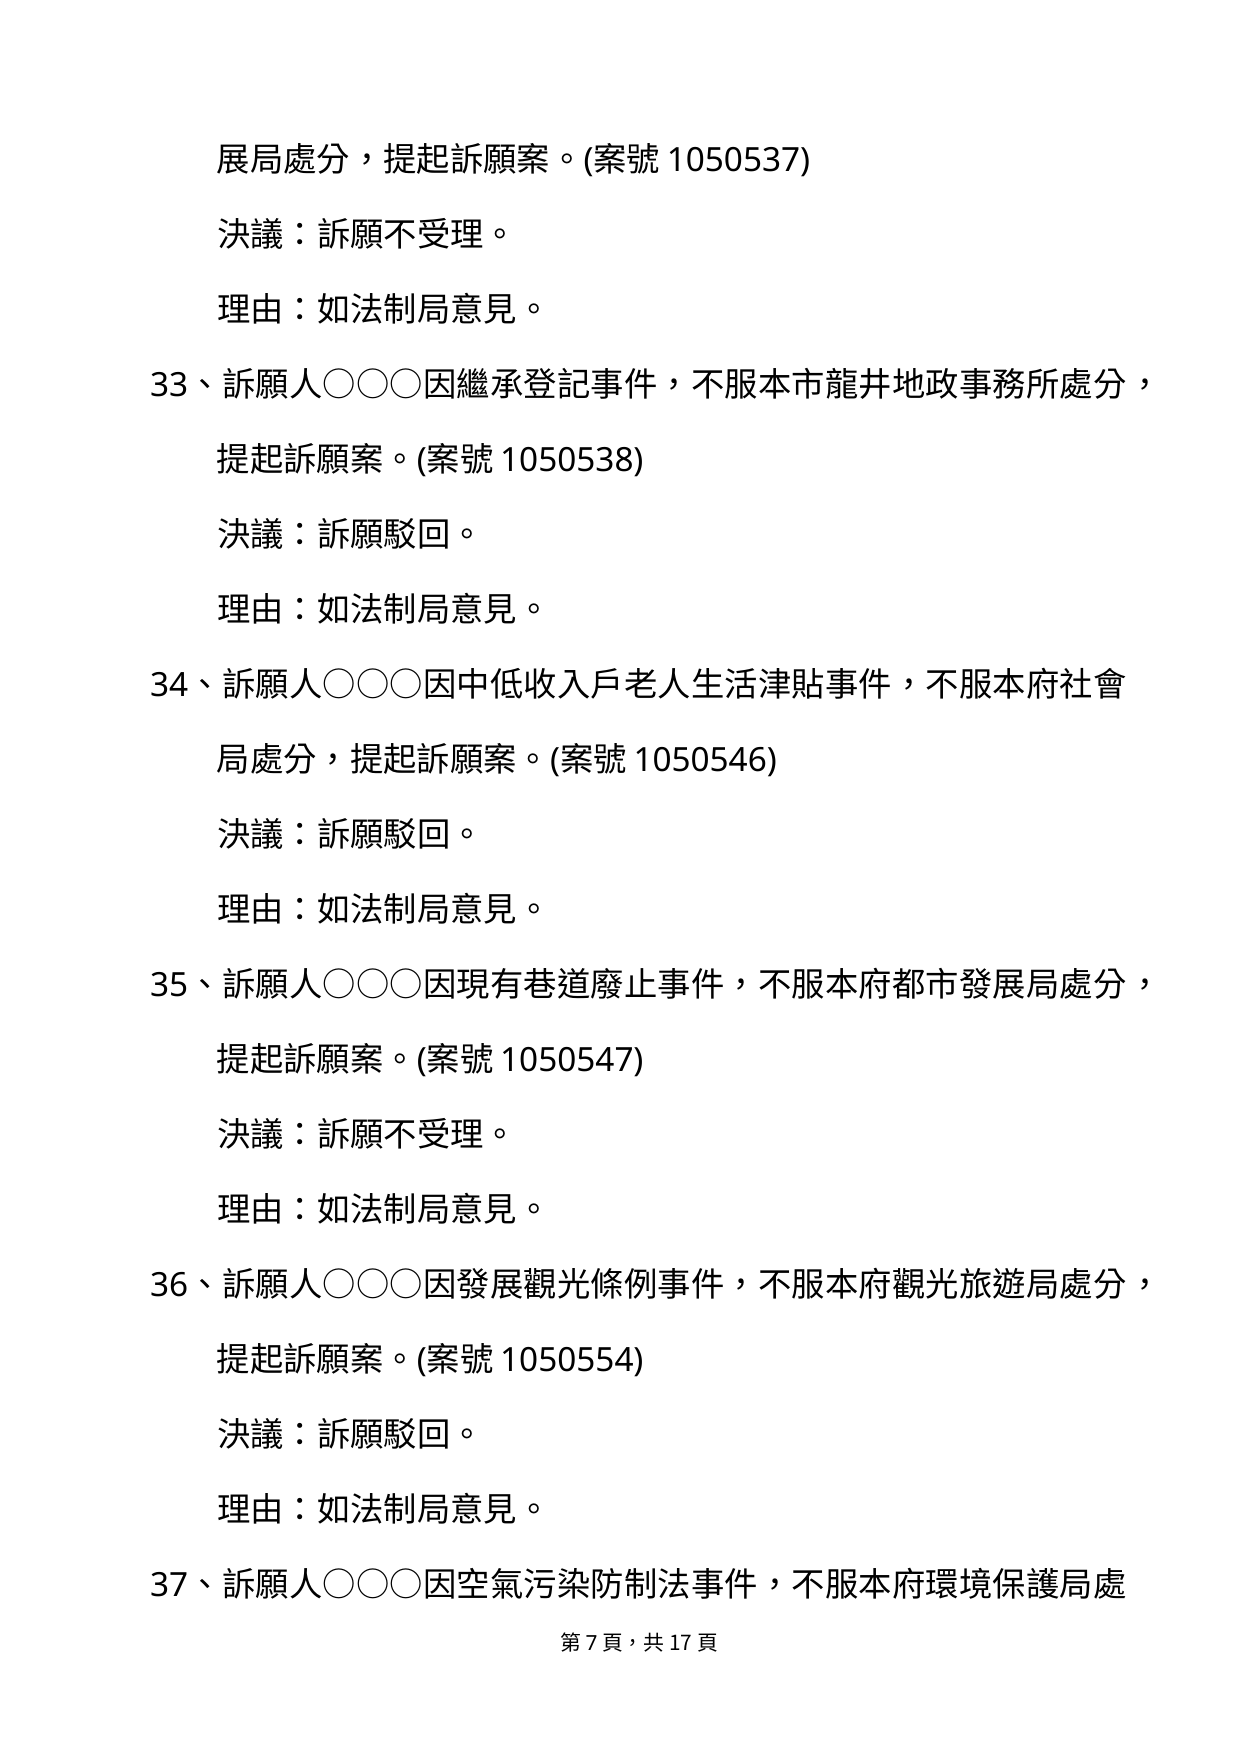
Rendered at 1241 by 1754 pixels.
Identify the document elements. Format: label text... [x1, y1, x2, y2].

text 36、訴願人○○○因發展觀光條例事件，不服本府觀光旅遊局處分，提起訴願案。(案號1050554) [150, 1238, 1128, 1388]
text 理由：如法制局意見。 [217, 563, 1128, 638]
text 34、訴願人○○○因中低收入戶老人生活津貼事件，不服本府社會局處分，提起訴願案。(案號1050546) [150, 638, 1128, 788]
text 決議：訴願不受理。 [217, 188, 1128, 263]
text 理由：如法制局意見。 [217, 263, 1128, 338]
text 決議：訴願駁回。 [217, 788, 1128, 863]
text 35、訴願人○○○因現有巷道廢止事件，不服本府都市發展局處分，提起訴願案。(案號1050547) [150, 938, 1128, 1088]
text 展局處分，提起訴願案。(案號1050537) [150, 113, 1128, 188]
text 理由：如法制局意見。 [217, 1463, 1128, 1538]
text 理由：如法制局意見。 [217, 1163, 1128, 1238]
text 理由：如法制局意見。 [217, 863, 1128, 938]
text 決議：訴願駁回。 [217, 1388, 1128, 1463]
text 決議：訴願不受理。 [217, 1088, 1128, 1163]
text 33、訴願人○○○因繼承登記事件，不服本市龍井地政事務所處分，提起訴願案。(案號1050538) [150, 338, 1128, 488]
text 決議：訴願駁回。 [217, 488, 1128, 563]
text 37、訴願人○○○因空氣污染防制法事件，不服本府環境保護局處 [150, 1538, 1128, 1613]
